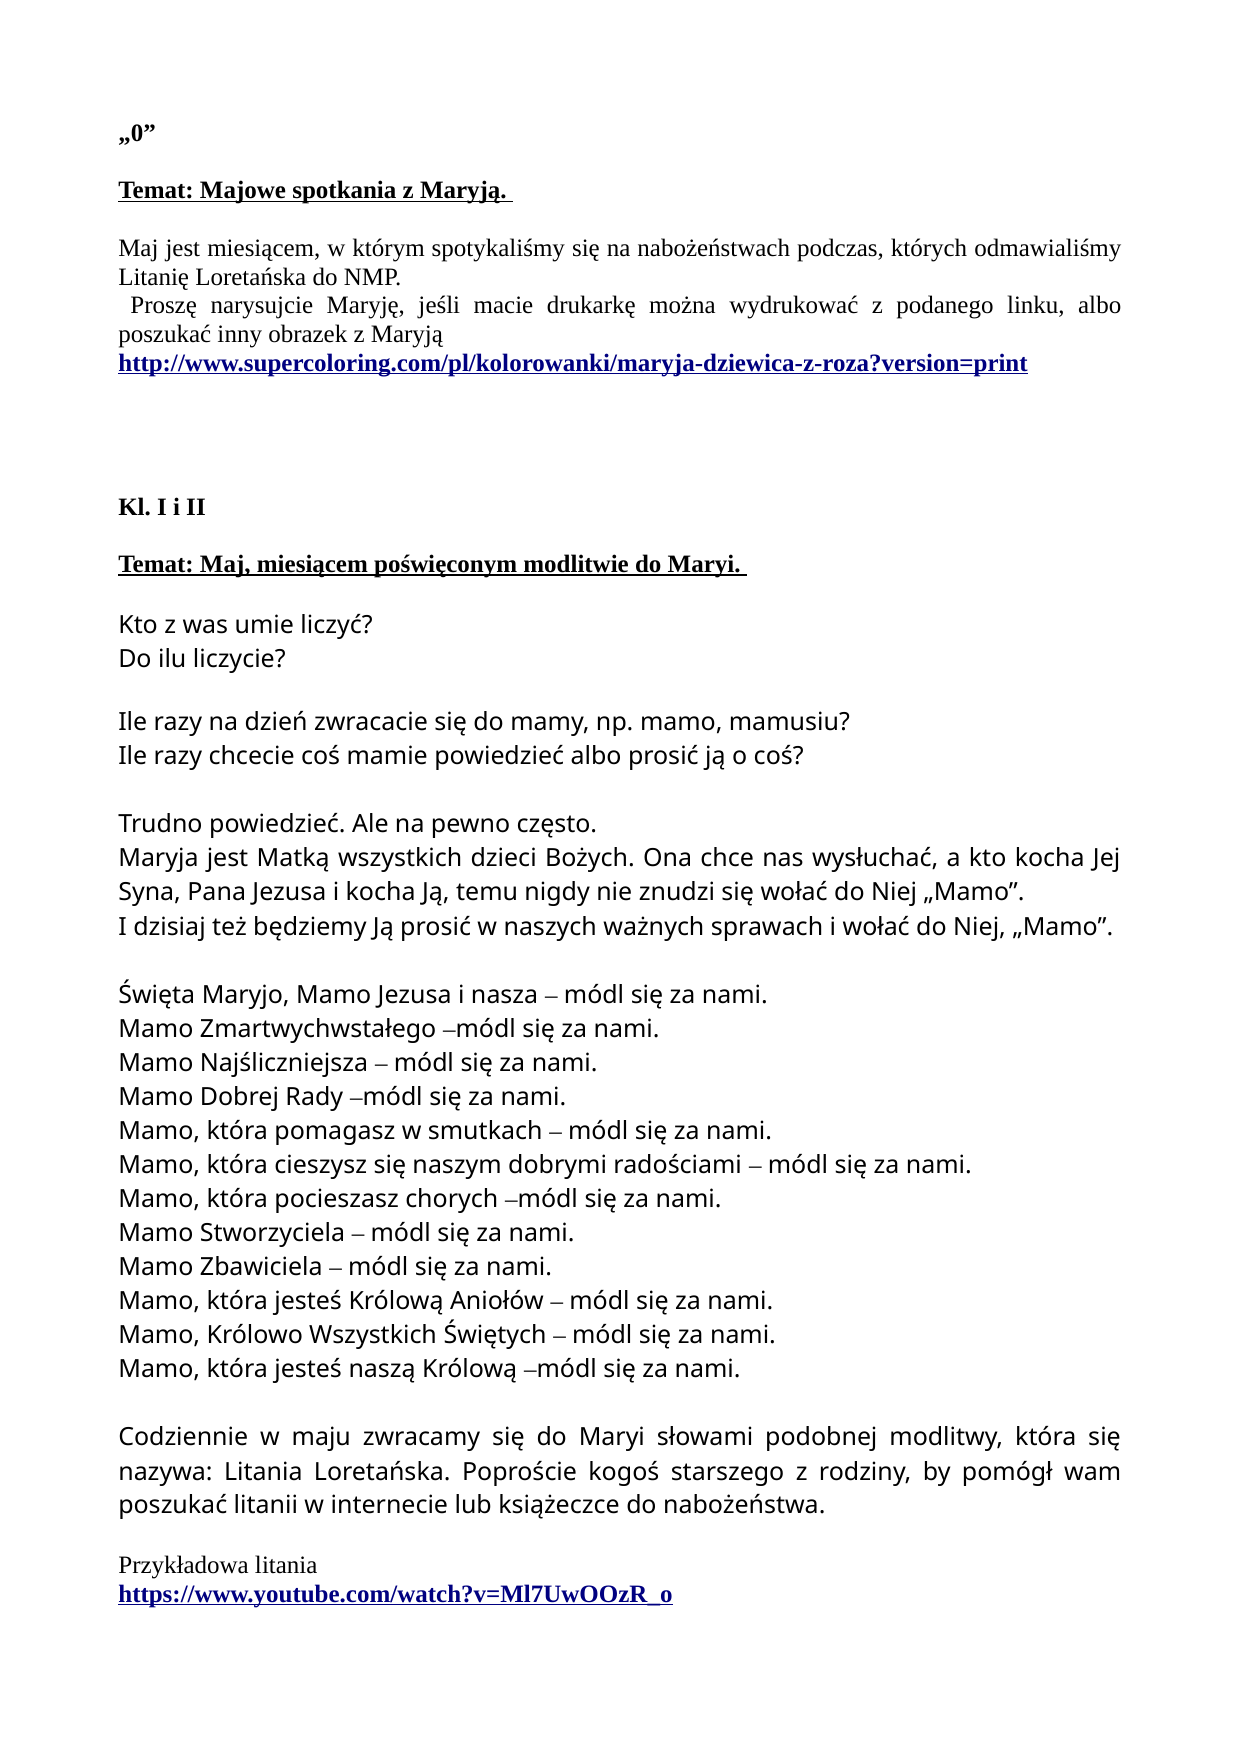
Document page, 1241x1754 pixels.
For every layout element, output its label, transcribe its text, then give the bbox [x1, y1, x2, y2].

text Ile razy na dzień zwracacie się do mamy, np. mamo, mamusiu? [118, 704, 1122, 738]
text Mamo, która pomagasz w smutkach – módl się za nami. [118, 1112, 1122, 1147]
text Do ilu liczycie? [118, 641, 1122, 675]
text Proszę narysujcie Maryję, jeśli macie drukarkę można wydrukować z podanego linku, albo poszukać inny obrazek z Maryją [118, 291, 1122, 348]
text http://www.supercoloring.com/pl/kolorowanki/maryja-dziewica-z-roza?version=print [118, 348, 1122, 377]
text I dzisiaj też będziemy Ją prosić w naszych ważnych sprawach i wołać do Niej, „Mamo”. [118, 908, 1122, 942]
text Mamo Najśliczniejsza – módl się za nami. [118, 1044, 1122, 1078]
text Mamo, która jesteś naszą Królową –módl się za nami. [118, 1351, 1122, 1385]
text Maj jest miesiącem, w którym spotykaliśmy się na nabożeństwach podczas, których odmawialiśmy Litanię Loretańska do NMP. [118, 233, 1122, 291]
text Mamo, która pocieszasz chorych –módl się za nami. [118, 1181, 1122, 1215]
text Temat: Maj, miesiącem poświęconym modlitwie do Maryi. [118, 549, 1122, 578]
text Mamo, która jesteś Królową Aniołów – módl się za nami. [118, 1283, 1122, 1317]
text Trudno powiedzieć. Ale na pewno często. [118, 806, 1122, 840]
text Mamo Dobrej Rady –módl się za nami. [118, 1078, 1122, 1112]
text Święta Maryjo, Mamo Jezusa i nasza – módl się za nami. [118, 976, 1122, 1010]
text https://www.youtube.com/watch?v=Ml7UwOOzR_o [118, 1579, 1122, 1607]
text Przykładowa litania [118, 1550, 1122, 1579]
text Ile razy chcecie coś mamie powiedzieć albo prosić ją o coś? [118, 738, 1122, 772]
text „0” [118, 118, 1122, 147]
text Temat: Majowe spotkania z Maryją. [118, 176, 1122, 204]
text Mamo, która cieszysz się naszym dobrymi radościami – módl się za nami. [118, 1147, 1122, 1181]
text Mamo Zbawiciela – módl się za nami. [118, 1249, 1122, 1283]
text Kl. I i II [118, 492, 1122, 521]
text Codziennie w maju zwracamy się do Maryi słowami podobnej modlitwy, która się nazywa: Litania Loretańska. Poproście kogoś starszego z rodziny, by pomógł wam poszukać litanii w internecie lub książeczce do nabożeństwa. [118, 1419, 1122, 1521]
text Mamo Stworzyciela – módl się za nami. [118, 1215, 1122, 1249]
text Maryja jest Matką wszystkich dzieci Bożych. Ona chce nas wysłuchać, a kto kocha Jej Syna, Pana Jezusa i kocha Ją, temu nigdy nie znudzi się wołać do Niej „Mamo”. [118, 840, 1122, 908]
text Mamo, Królowo Wszystkich Świętych – módl się za nami. [118, 1317, 1122, 1351]
text Mamo Zmartwychwstałego –módl się za nami. [118, 1010, 1122, 1044]
text Kto z was umie liczyć? [118, 607, 1122, 641]
